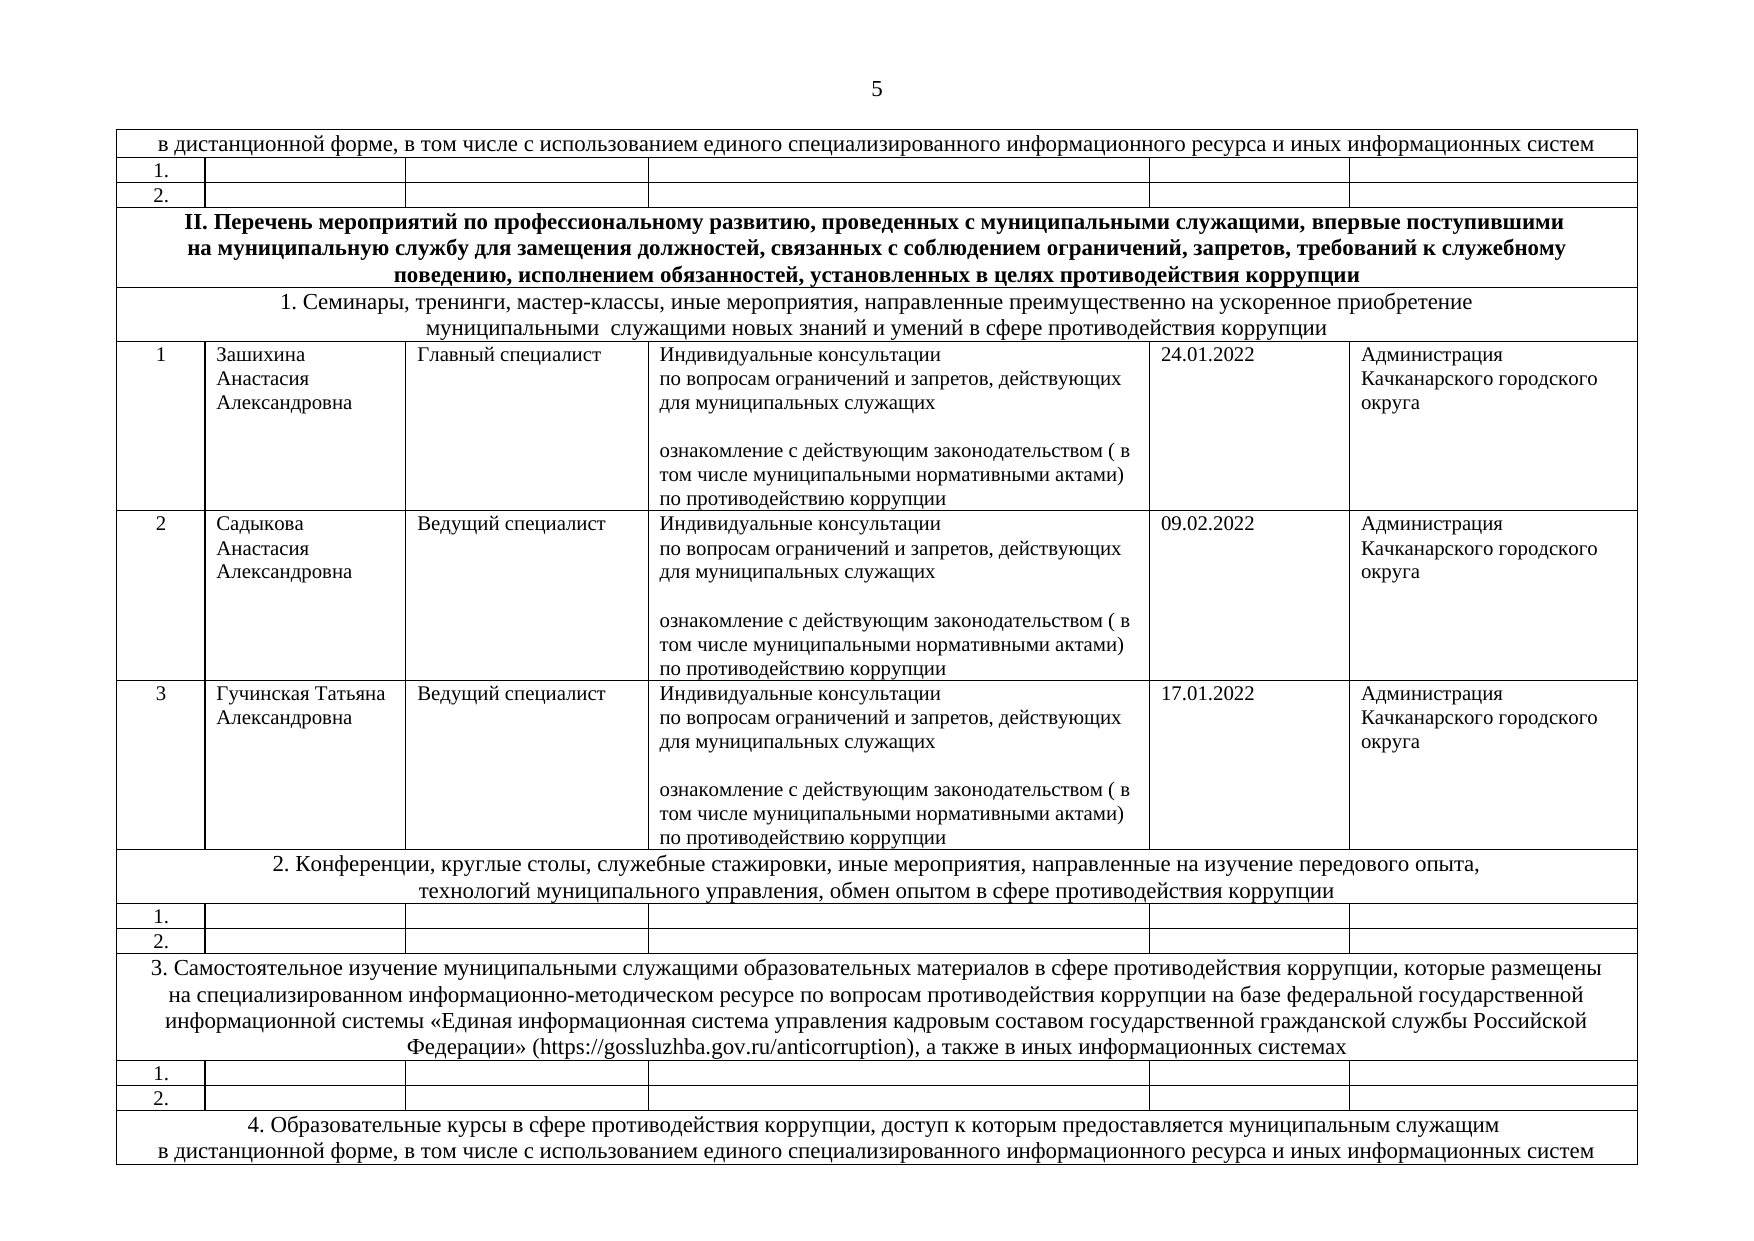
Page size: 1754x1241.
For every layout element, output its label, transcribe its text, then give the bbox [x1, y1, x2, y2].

table_cell [206, 904, 405, 928]
table_cell [1350, 1086, 1637, 1110]
table_cell [1150, 929, 1349, 953]
table_cell 17.01.2022 [1150, 681, 1349, 849]
table_cell [206, 183, 405, 207]
table_cell 3. Самостоятельное изучение муниципальными служащими образовательных материалов в сфере противодействия коррупции, которые размещены на специализированном информационно-методическом ресурсе по вопросам противодействия коррупции на базе федеральной государственной информационной системы «Единая информационная система управления кадровым составом государственной гражданской службы Российской Федерации» (https://gossluzhba.gov.ru/anticorruption), а также в иных информационных системах [117, 954, 1637, 1060]
table_cell Администрация Качканарского городского округа [1350, 342, 1637, 510]
table_cell 24.01.2022 [1150, 342, 1349, 510]
table_cell Администрация Качканарского городского округа [1350, 681, 1637, 849]
table_cell [406, 183, 648, 207]
table_cell [649, 183, 1149, 207]
table_cell [406, 1086, 648, 1110]
table_cell Ведущий специалист [406, 511, 648, 680]
table_cell 1. [117, 158, 204, 182]
table_cell 2 [117, 511, 204, 680]
table_cell 1. [117, 1061, 204, 1085]
table_cell [406, 158, 648, 182]
table_cell в дистанционной форме, в том числе с использованием единого специализированного информационного ресурса и иных информационных систем [117, 130, 1637, 157]
table_cell [1150, 1086, 1349, 1110]
table_cell [1350, 183, 1637, 207]
table_cell [649, 1086, 1149, 1110]
table_cell Садыкова Анастасия Александровна [206, 511, 405, 680]
table_cell [1350, 929, 1637, 953]
table_cell [406, 904, 648, 928]
table_cell Администрация Качканарского городского округа [1350, 511, 1637, 680]
table_cell [406, 929, 648, 953]
table_cell 1. [117, 904, 204, 928]
table_cell Зашихина Анастасия Александровна [206, 342, 405, 510]
table_cell 09.02.2022 [1150, 511, 1349, 680]
table_cell Индивидуальные консультации по вопросам ограничений и запретов, действующих для муниципальных служащих ознакомление с действующим законодательством ( в том числе муниципальными нормативными актами) по противодействию коррупции [649, 342, 1149, 510]
table_cell [1150, 183, 1349, 207]
table_cell 1. Семинары, тренинги, мастер-классы, иные мероприятия, направленные преимущественно на ускоренное приобретение муниципальными служащими новых знаний и умений в сфере противодействия коррупции [117, 288, 1637, 341]
table_cell 2. Конференции, круглые столы, служебные стажировки, иные мероприятия, направленные на изучение передового опыта, технологий муниципального управления, обмен опытом в сфере противодействия коррупции [117, 850, 1637, 903]
table_cell 4. Образовательные курсы в сфере противодействия коррупции, доступ к которым предоставляется муниципальным служащим в дистанционной форме, в том числе с использованием единого специализированного информационного ресурса и иных информационных систем [117, 1111, 1637, 1164]
table_cell [206, 1061, 405, 1085]
table_cell [406, 1061, 648, 1085]
table_cell [206, 158, 405, 182]
table_cell [649, 929, 1149, 953]
table_cell [649, 1061, 1149, 1085]
table_cell [1150, 158, 1349, 182]
table_cell [1350, 904, 1637, 928]
table_cell [206, 929, 405, 953]
table_cell [1150, 1061, 1349, 1085]
table_cell Ведущий специалист [406, 681, 648, 849]
table_cell Главный специалист [406, 342, 648, 510]
table_cell II. Перечень мероприятий по профессиональному развитию, проведенных с муниципальными служащими, впервые поступившими на муниципальную службу для замещения должностей, связанных с соблюдением ограничений, запретов, требований к служебному поведению, исполнением обязанностей, установленных в целях противодействия коррупции [117, 208, 1637, 287]
table_cell Индивидуальные консультации по вопросам ограничений и запретов, действующих для муниципальных служащих ознакомление с действующим законодательством ( в том числе муниципальными нормативными актами) по противодействию коррупции [649, 511, 1149, 680]
table_cell [1350, 1061, 1637, 1085]
table_cell [1150, 904, 1349, 928]
table_cell 1 [117, 342, 204, 510]
table_cell Гучинская Татьяна Александровна [206, 681, 405, 849]
table_cell [1350, 158, 1637, 182]
table_cell 2. [117, 929, 204, 953]
table_cell [649, 904, 1149, 928]
table_cell [206, 1086, 405, 1110]
table_cell 2. [117, 1086, 204, 1110]
table_cell [649, 158, 1149, 182]
table_cell 3 [117, 681, 204, 849]
table_cell Индивидуальные консультации по вопросам ограничений и запретов, действующих для муниципальных служащих ознакомление с действующим законодательством ( в том числе муниципальными нормативными актами) по противодействию коррупции [649, 681, 1149, 849]
table_cell 2. [117, 183, 204, 207]
